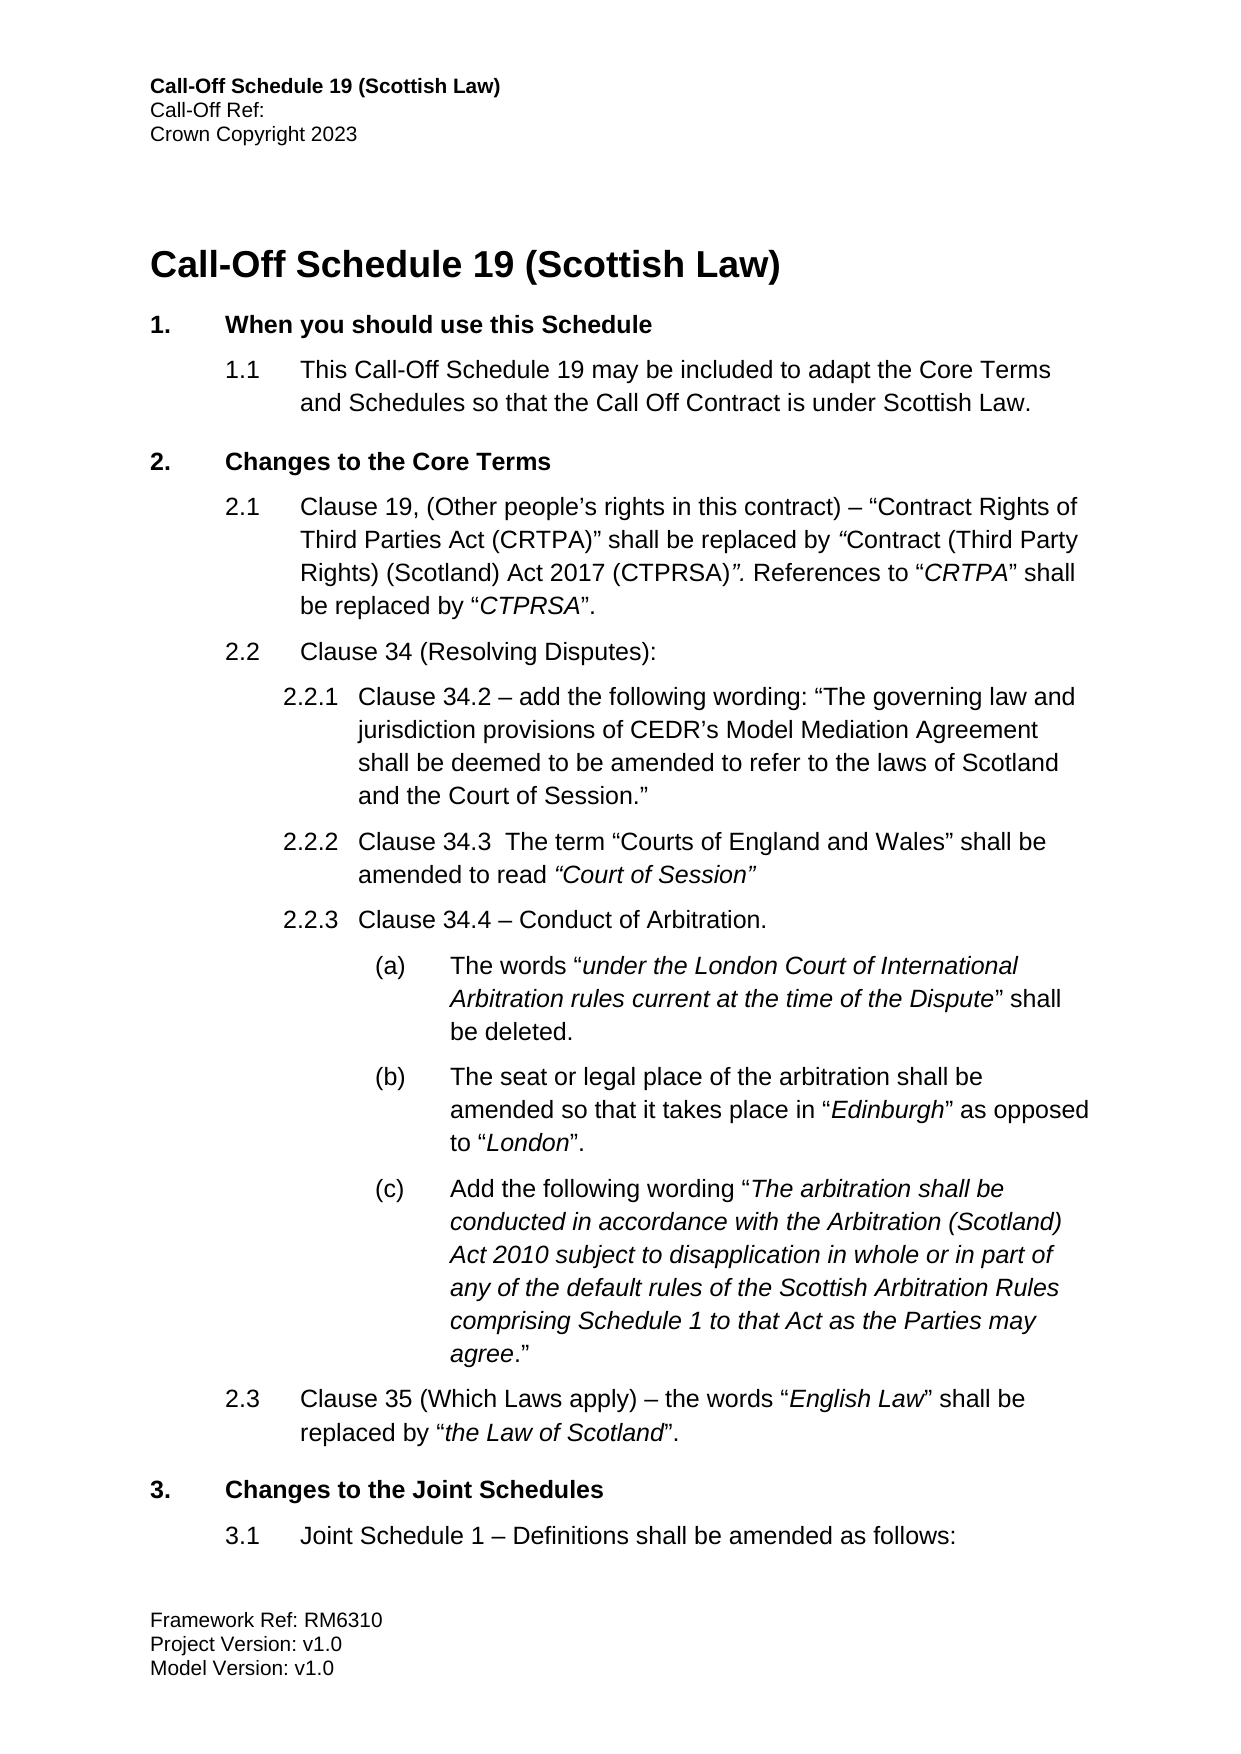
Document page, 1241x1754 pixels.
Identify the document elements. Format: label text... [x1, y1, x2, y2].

list Clause 35 (Which Laws apply) – the words “English Law” shall be replaced by “the Law of Scotland”. [225, 1384, 1090, 1446]
list Changes to the Core Terms [150, 446, 1090, 475]
list Clause 34.4 – Conduct of Arbitration. [283, 905, 1090, 934]
list Clause 34.2 – add the following wording: “The governing law and jurisdiction provisions of CEDR’s Model Mediation Agreement shall be deemed to be amended to refer to the laws of Scotland and the Court of Session.” [283, 682, 1090, 810]
list Joint Schedule 1 – Definitions shall be amended as follows: [225, 1521, 1090, 1550]
list The words “under the London Court of International Arbitration rules current at the time of the Dispute” shall be deleted. [375, 951, 1090, 1046]
list This Call-Off Schedule 19 may be included to adapt the Core Terms and Schedules so that the Call Off Contract is under Scottish Law. [225, 355, 1090, 417]
list Clause 19, (Other people’s rights in this contract) – “Contract Rights of Third Parties Act (CRTPA)” shall be replaced by “Contract (Third Party Rights) (Scotland) Act 2017 (CTPRSA)”. References to “CRTPA” shall be replaced by “CTPRSA”. [225, 492, 1090, 620]
list The seat or legal place of the arbitration shall be amended so that it takes place in “Edinburgh” as opposed to “London”. [375, 1062, 1090, 1157]
list Clause 34 (Resolving Disputes): [225, 637, 1090, 665]
list Clause 34.3 The term “Courts of England and Wales” shall be amended to read “Court of Session” [283, 827, 1090, 888]
list When you should use this Schedule [150, 310, 1090, 339]
list Changes to the Joint Schedules [150, 1476, 1090, 1504]
subtitle Call-Off Schedule 19 (Scottish Law) [150, 242, 1090, 285]
list Add the following wording “The arbitration shall be conducted in accordance with the Arbitration (Scotland) Act 2010 subject to disapplication in whole or in part of any of the default rules of the Scottish Arbitration Rules comprising Schedule 1 to that Act as the Parties may agree.” [375, 1174, 1090, 1368]
